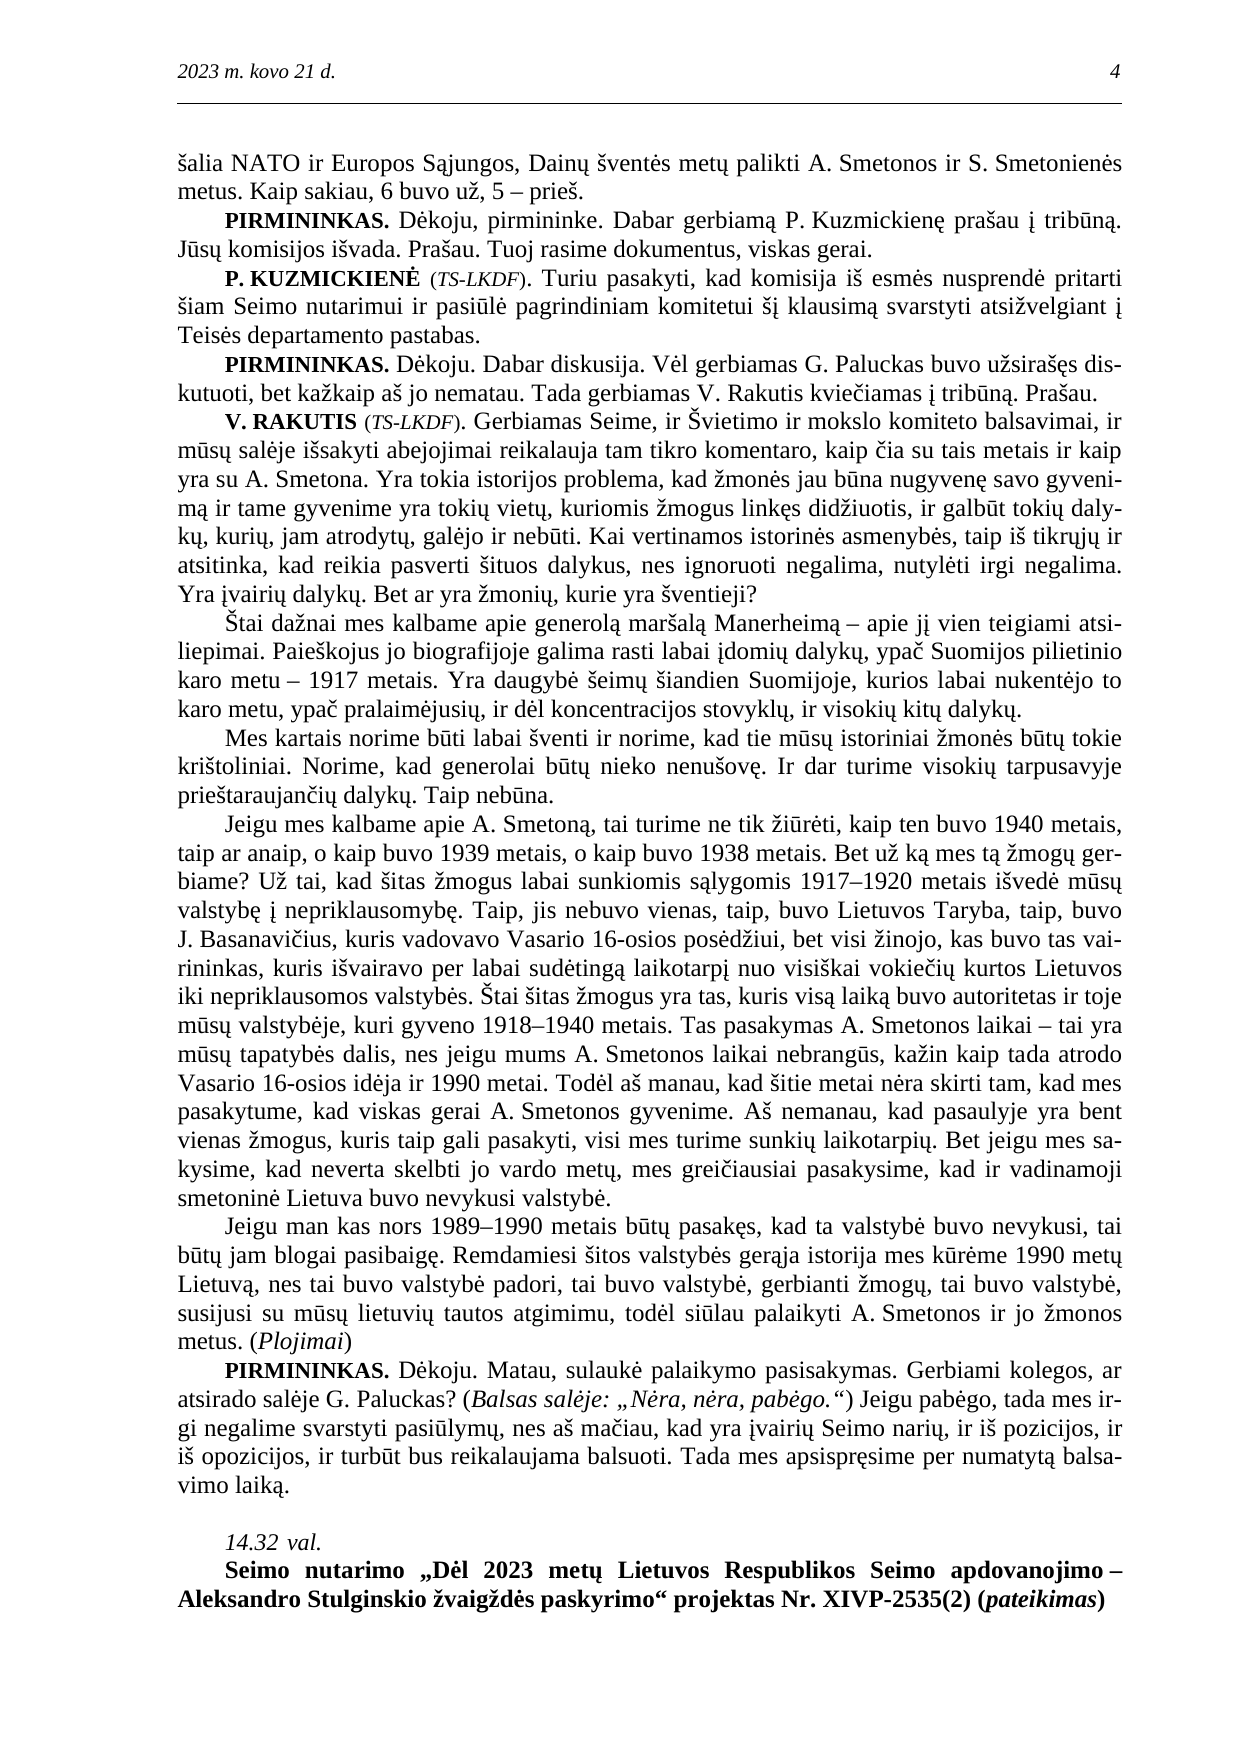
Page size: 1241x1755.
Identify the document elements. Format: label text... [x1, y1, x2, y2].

text Jei­gu man kas nors 1989–1990 me­tais bū­tų pa­sa­kęs, kad ta vals­ty­bė bu­vo ne­vy­ku­si, tai bū­tų jam blo­gai pa­si­bai­gę. Rem­da­mie­si ši­tos vals­ty­bės ge­rą­ja is­to­ri­ja mes kū­rė­me 1990 me­tų Lie­tu­vą, nes tai bu­vo vals­ty­bė pa­do­ri, tai bu­vo vals­ty­bė, gerbianti žmo­gų, tai bu­vo vals­ty­bė, su­si­ju­si su mū­sų lie­tu­vių tau­tos at­gi­mi­mu, to­dėl siū­lau pa­lai­ky­ti A. Sme­to­nos ir jo žmo­nos me­tus. (Plo­ji­mai) [177, 1211, 1122, 1355]
text Sei­mo nu­ta­ri­mo „Dėl 2023 me­tų Lie­tu­vos Res­pub­li­kos Sei­mo ap­do­va­no­ji­mo – Aleksan­dro Stul­gins­kio žvaigž­dės pa­sky­ri­mo“ pro­jek­tas Nr. XIVP-2535(2) (pa­tei­ki­mas) [177, 1555, 1122, 1613]
text Jei­gu mes kal­ba­me apie A. Sme­to­ną, tai tu­ri­me ne tik žiū­rė­ti, kaip ten bu­vo 1940 me­tais, taip ar anaip, o kaip bu­vo 1939 me­tais, o kaip bu­vo 1938 me­tais. Bet už ką mes tą žmo­gų ger­bia­me? Už tai, kad ši­tas žmo­gus la­bai sun­kio­mis są­ly­go­mis 1917–1920 me­tais iš­ve­dė mū­sų vals­ty­bę į ne­pri­klau­so­my­bę. Taip, jis ne­bu­vo vie­nas, taip, bu­vo Lie­tu­vos Ta­ry­ba, taip, bu­vo J. Ba­sa­na­vi­čius, ku­ris va­do­va­vo Va­sa­rio 16-osios po­sė­džiui, bet vi­si ži­no­jo, kas bu­vo tas vai­ri­nin­kas, ku­ris iš­vai­ra­vo per la­bai su­dė­tin­gą lai­ko­tar­pį nuo vi­siš­kai vo­kie­čių kur­tos Lie­tu­vos iki ne­pri­klau­so­mos vals­ty­bės. Štai ši­tas žmo­gus yra tas, ku­ris vi­są lai­ką bu­vo au­to­ri­te­tas ir to­je mū­sų vals­ty­bė­je, ku­ri gy­ve­no 1918–1940 me­tais. Tas pa­sa­ky­mas A. Sme­to­nos lai­kai – tai yra mū­sų ta­pa­ty­bės da­lis, nes jei­gu mums A. Sme­to­nos lai­kai ne­bran­gūs, ka­žin kaip ta­da at­ro­do Va­sa­rio 16-osios idė­ja ir 1990 me­tai. To­dėl aš ma­nau, kad ši­tie me­tai nė­ra skir­ti tam, kad mes pa­sa­ky­tu­me, kad vis­kas ge­rai A. Sme­to­nos gy­ve­ni­me. Aš ne­ma­nau, kad pa­sau­ly­je yra bent vie­nas žmo­gus, ku­ris taip ga­li pa­sa­ky­ti, vi­si mes tu­ri­me sun­kių lai­ko­tar­pių. Bet jei­gu mes sa­ky­si­me, kad ne­ver­ta skelb­ti jo var­do metų, mes grei­čiau­siai pa­sa­ky­si­me, kad ir va­di­na­mo­ji sme­to­ni­nė Lie­tu­va bu­vo ne­vy­ku­si vals­ty­bė. [177, 809, 1122, 1211]
text 14.32 val. [224, 1528, 1122, 1555]
text P. KUZMICKIENĖ (TS-LKDF). Tu­riu pa­sa­ky­ti, kad ko­mi­si­ja iš es­mės nu­spren­dė pri­tar­ti šiam Sei­mo nu­ta­ri­mui ir pa­siū­lė pa­grin­di­niam ko­mi­te­tui šį klau­si­mą svars­ty­ti at­si­žvel­giant į Tei­sės de­par­ta­men­to pa­sta­bas. [177, 263, 1122, 349]
text Štai daž­nai mes kal­ba­me apie ge­ne­ro­lą mar­ša­lą Ma­ner­hei­mą – apie jį vien tei­gia­mi at­si­lie­pi­mai. Pa­ieš­ko­jus jo biog­ra­fi­jo­je ga­li­ma ras­ti la­bai įdo­mių da­ly­kų, ypač Suo­mi­jos pi­lie­ti­nio ka­ro me­tu – 1917 me­tais. Yra dau­gy­bė šei­mų šian­dien Suo­mi­jo­je, ku­rios la­bai nu­ken­tė­jo to ka­ro me­tu, ypač pra­lai­mė­ju­sių, ir dėl kon­cen­tra­ci­jos sto­vyk­lų, ir vi­so­kių ki­tų da­ly­kų. [177, 608, 1122, 723]
text Mes kar­tais no­ri­me bū­ti la­bai šven­ti ir no­ri­me, kad tie mū­sų is­to­ri­niai žmo­nės bū­tų to­kie kriš­to­li­niai. No­ri­me, kad ge­ne­ro­lai bū­tų nie­ko ne­nu­šo­vę. Ir dar tu­ri­me vi­so­kių tar­pu­sa­vy­je prieš­ta­rau­jan­čių da­ly­kų. Taip ne­bū­na. [177, 723, 1122, 809]
text PIRMININKAS. Dė­ko­ju. Da­bar dis­ku­si­ja. Vėl ger­bia­mas G. Pa­luc­kas bu­vo už­si­ra­šęs dis­ku­tuo­ti, bet kaž­kaip aš jo ne­ma­tau. Ta­da ger­bia­mas V. Ra­ku­tis kvie­čia­mas į tri­bū­ną. Pra­šau. [177, 349, 1122, 406]
text V. RAKUTIS (TS-LKDF). Ger­bia­mas Sei­me, ir Švie­ti­mo ir moks­lo ko­mi­te­to bal­sa­vi­mai, ir mū­sų sa­lė­je iš­sa­ky­ti abe­jo­ji­mai rei­ka­lau­ja tam tik­ro ko­men­ta­ro, kaip čia su tais me­tais ir kaip yra su A. Sme­to­na. Yra to­kia is­to­ri­jos pro­ble­ma, kad žmo­nės jau bū­na nu­gy­ve­nę sa­vo gy­ve­ni­mą ir ta­me gy­ve­ni­me yra to­kių vie­tų, ku­rio­mis žmo­gus lin­kęs di­džiuo­tis, ir gal­būt to­kių da­ly­kų, ku­rių, jam at­ro­dy­tų, ga­lė­jo ir ne­bū­ti. Kai ver­ti­na­mos is­to­ri­nės as­me­ny­bės, taip iš tik­rų­jų ir at­si­tin­ka, kad rei­kia pa­sver­ti ši­tuos da­ly­kus, nes ig­no­ruo­ti ne­ga­li­ma, nu­ty­lė­ti ir­gi ne­ga­li­ma. Yra įvai­rių da­ly­kų. Bet ar yra žmo­nių, ku­rie yra šven­tie­ji? [177, 406, 1122, 608]
text PIRMININKAS. Dė­ko­ju. Ma­tau, su­lau­kė pa­lai­ky­mo pa­si­sa­ky­mas. Ger­bia­mi ko­le­gos, ar at­si­ra­do sa­lė­je G. Pa­luc­kas? (Bal­sas sa­lė­je: „Nė­ra, nė­ra, pa­bė­go.“) Jei­gu pa­bė­go, ta­da mes ir­gi ne­ga­li­me svars­ty­ti pa­siū­ly­mų, nes aš ma­čiau, kad yra įvai­rių Sei­mo na­rių, ir iš po­zi­ci­jos, ir iš opo­zi­ci­jos, ir tur­būt bus rei­ka­lau­ja­ma bal­suo­ti. Ta­da mes ap­si­sprę­si­me per nu­ma­ty­tą bal­sa­vi­mo lai­ką. [177, 1355, 1122, 1499]
text ša­lia NATO ir Eu­ro­pos Są­jun­gos, Dai­nų šven­tės me­tų pa­lik­ti A. Sme­to­nos ir S. Sme­to­nie­nės me­tus. Kaip sa­kiau, 6 bu­vo už, 5 – prieš. [177, 148, 1122, 205]
text PIRMININKAS. Dė­ko­ju, pir­mi­nin­ke. Da­bar ger­bia­mą P. Kuz­mic­kie­nę pra­šau į tri­bū­ną. Jū­sų ko­mi­si­jos iš­va­da. Pra­šau. Tuoj ra­si­me do­ku­men­tus, vis­kas ge­rai. [177, 205, 1122, 263]
